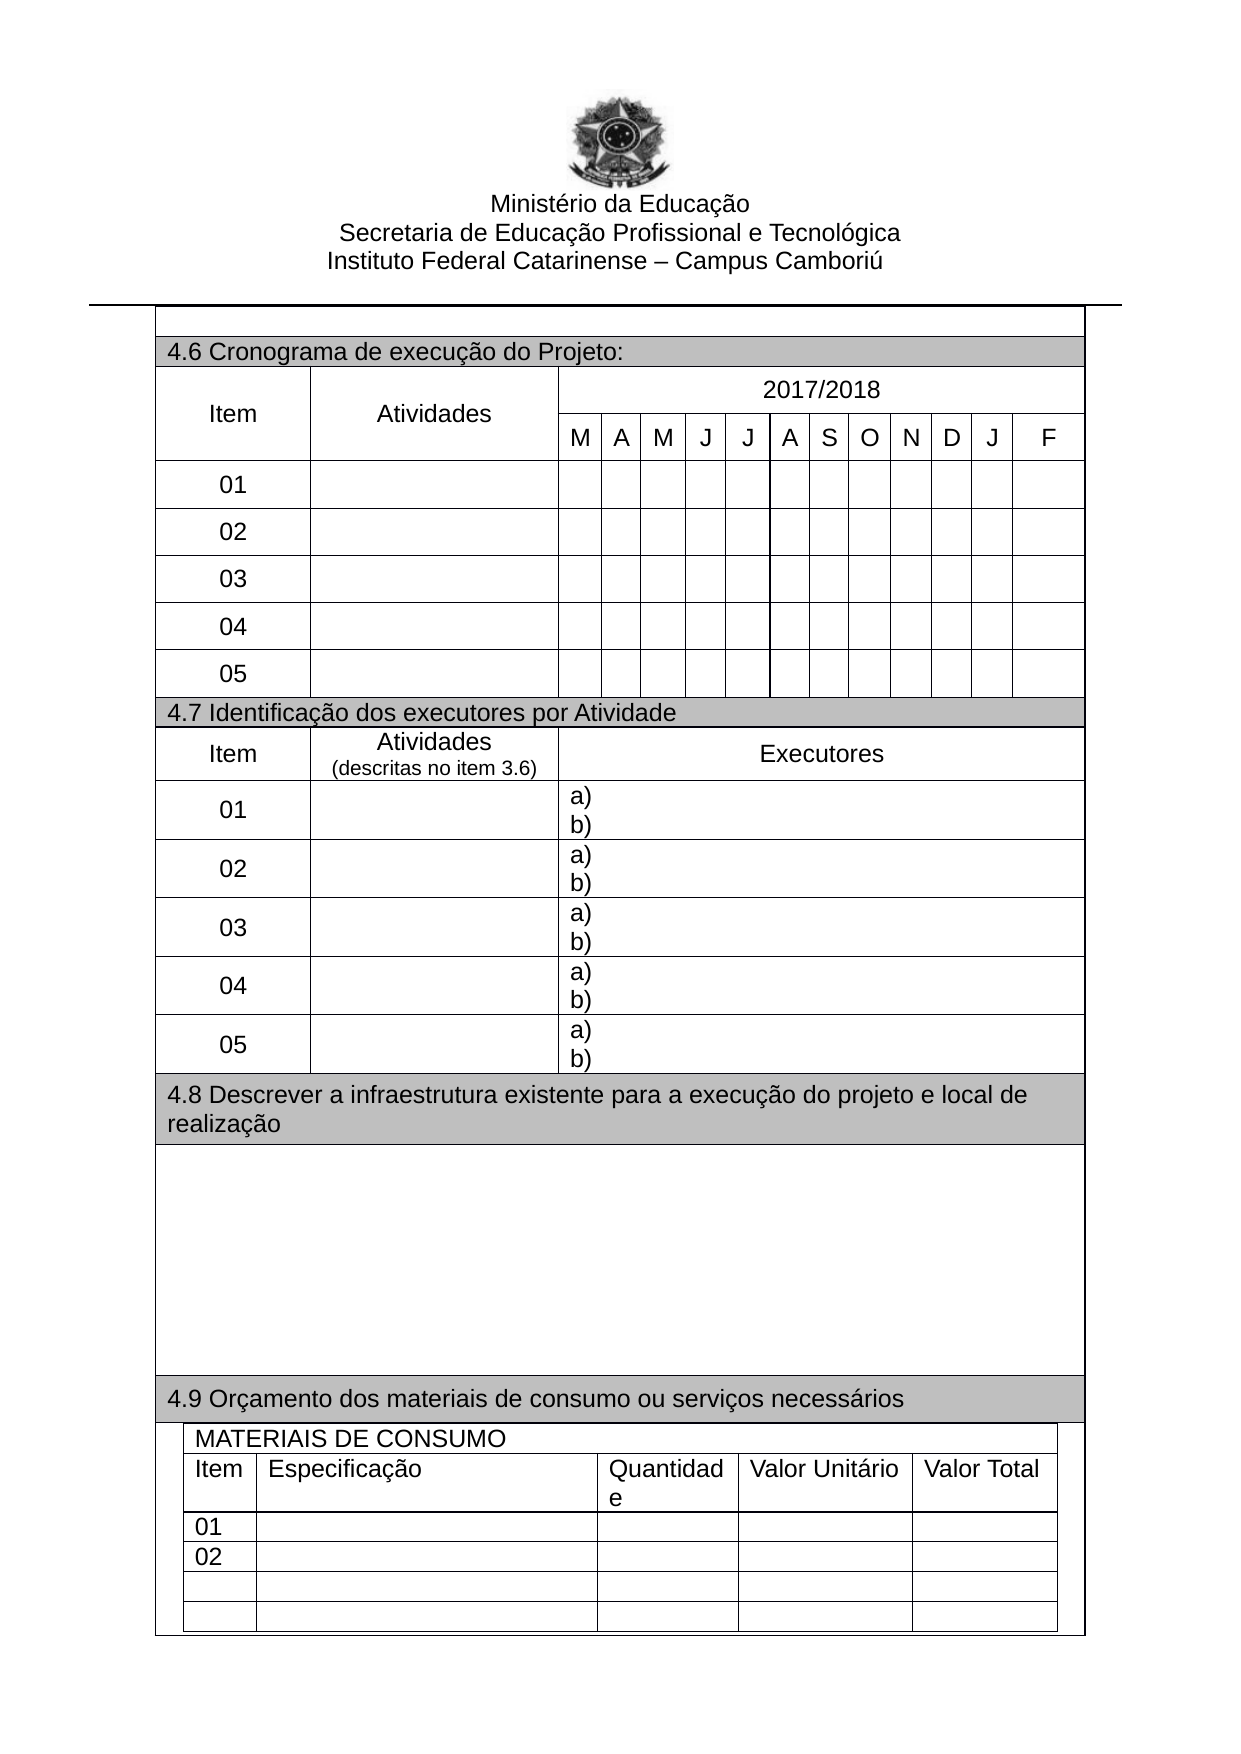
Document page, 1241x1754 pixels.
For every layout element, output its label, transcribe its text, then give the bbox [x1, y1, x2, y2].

table_cell [156, 1423, 1084, 1635]
table_cell N [891, 414, 931, 460]
table_cell [602, 556, 640, 602]
table_cell [849, 509, 890, 555]
table_cell [311, 898, 558, 956]
table_cell [686, 509, 725, 555]
table_cell 4.9 Orçamento dos materiais de consumo ou serviços necessários [156, 1376, 1084, 1422]
table_cell [311, 650, 558, 697]
table_cell [726, 650, 769, 697]
table_cell [771, 509, 809, 555]
table_cell [184, 1602, 256, 1631]
table_cell [810, 556, 848, 602]
table_cell 05 [156, 650, 310, 697]
table_cell [1013, 603, 1084, 649]
table_cell [891, 509, 931, 555]
table_cell [972, 509, 1012, 555]
table_cell Valor Total [913, 1454, 1057, 1511]
table_cell 4.7 Identificação dos executores por Atividade [156, 698, 1084, 726]
table_cell [641, 603, 685, 649]
table_cell [598, 1572, 738, 1601]
table_cell M [559, 414, 601, 460]
table_cell [641, 650, 685, 697]
table_cell [184, 1572, 256, 1601]
table_cell 04 [156, 957, 310, 1014]
table_cell [913, 1572, 1057, 1601]
table_cell a) b) [559, 1015, 1084, 1073]
table_cell [311, 957, 558, 1014]
table_cell F [1013, 414, 1084, 460]
table_cell Item [156, 728, 310, 780]
table_cell 02 [184, 1542, 256, 1571]
table_cell [1013, 509, 1084, 555]
table_cell [771, 461, 809, 507]
table_cell 04 [156, 603, 310, 649]
table_cell [932, 509, 971, 555]
table_cell [849, 556, 890, 602]
table_cell [810, 603, 848, 649]
table_cell [1013, 556, 1084, 602]
table_cell Atividades [311, 367, 558, 460]
table_cell [932, 603, 971, 649]
table_cell [771, 650, 809, 697]
table_cell [972, 461, 1012, 507]
table_cell [726, 556, 769, 602]
table_cell [726, 603, 769, 649]
table_cell [311, 461, 558, 507]
table_cell [602, 461, 640, 507]
table_cell [559, 509, 601, 555]
table_cell Executores [559, 728, 1084, 780]
table_cell [891, 461, 931, 507]
table_cell [686, 556, 725, 602]
table_cell [311, 509, 558, 555]
table_cell M [641, 414, 685, 460]
table_cell [913, 1542, 1057, 1571]
table_cell [726, 461, 769, 507]
table_cell a) b) [559, 957, 1084, 1014]
table_header MATERIAIS DE CONSUMO [184, 1424, 1057, 1453]
table_cell [257, 1513, 597, 1541]
table_cell [311, 603, 558, 649]
table_cell Valor Unitário [739, 1454, 912, 1511]
table_cell [598, 1602, 738, 1631]
table_cell [156, 1145, 1084, 1375]
table_cell [311, 556, 558, 602]
table_cell [849, 461, 890, 507]
table_cell [602, 603, 640, 649]
table_cell [602, 509, 640, 555]
table_cell [913, 1513, 1057, 1541]
table_cell 4.8 Descrever a infraestrutura existente para a execução do projeto e local de realização [156, 1074, 1084, 1144]
table_cell [849, 650, 890, 697]
table_cell [739, 1602, 912, 1631]
table_cell [559, 556, 601, 602]
table_cell [257, 1602, 597, 1631]
table_cell 03 [156, 556, 310, 602]
table_cell S [810, 414, 848, 460]
table_cell 01 [156, 781, 310, 839]
table_cell J [972, 414, 1012, 460]
table_cell 03 [156, 898, 310, 956]
table_cell Atividades (descritas no item 3.6) [311, 728, 558, 780]
table_cell D [932, 414, 971, 460]
table_cell [849, 603, 890, 649]
table_cell [771, 603, 809, 649]
table_cell [602, 650, 640, 697]
table_cell [810, 650, 848, 697]
table_cell Quantidade [598, 1454, 738, 1511]
table_cell Item [156, 367, 310, 460]
table_cell [932, 650, 971, 697]
table_cell [1013, 650, 1084, 697]
table_cell [257, 1572, 597, 1601]
table_cell [559, 461, 601, 507]
table_cell [739, 1542, 912, 1571]
table_cell 2017/2018 [559, 367, 1084, 413]
table_cell [686, 603, 725, 649]
table_cell [810, 509, 848, 555]
table_cell [913, 1602, 1057, 1631]
table_cell [311, 840, 558, 897]
table_cell [891, 556, 931, 602]
table_cell [641, 461, 685, 507]
table_cell [257, 1542, 597, 1571]
table_cell a) b) [559, 898, 1084, 956]
table_cell Especificação [257, 1454, 597, 1511]
table_cell J [726, 414, 769, 460]
table_cell [972, 650, 1012, 697]
table_cell 4.6 Cronograma de execução do Projeto: [156, 337, 1084, 366]
table_cell [641, 556, 685, 602]
table_cell [559, 603, 601, 649]
table_cell [932, 556, 971, 602]
table_cell [311, 1015, 558, 1073]
table_cell [739, 1513, 912, 1541]
table_cell [932, 461, 971, 507]
table_cell [559, 650, 601, 697]
table_cell 05 [156, 1015, 310, 1073]
table_cell [598, 1513, 738, 1541]
table_cell [311, 781, 558, 839]
table_cell [686, 461, 725, 507]
table_cell Item [184, 1454, 256, 1511]
table_cell [156, 307, 1084, 336]
table_cell A [602, 414, 640, 460]
table_cell 01 [156, 461, 310, 507]
table_cell [891, 650, 931, 697]
table_cell 02 [156, 840, 310, 897]
table_cell [1013, 461, 1084, 507]
table_cell 01 [184, 1513, 256, 1541]
table_cell [810, 461, 848, 507]
table_cell [598, 1542, 738, 1571]
table_cell A [771, 414, 809, 460]
table_cell [771, 556, 809, 602]
table_cell 02 [156, 509, 310, 555]
table_cell J [686, 414, 725, 460]
table_cell [891, 603, 931, 649]
table_cell [972, 556, 1012, 602]
table_cell a) b) [559, 781, 1084, 839]
table_cell [739, 1572, 912, 1601]
table_cell [686, 650, 725, 697]
table_cell O [849, 414, 890, 460]
table_cell [972, 603, 1012, 649]
table_cell [641, 509, 685, 555]
table_cell a) b) [559, 840, 1084, 897]
table_cell [726, 509, 769, 555]
